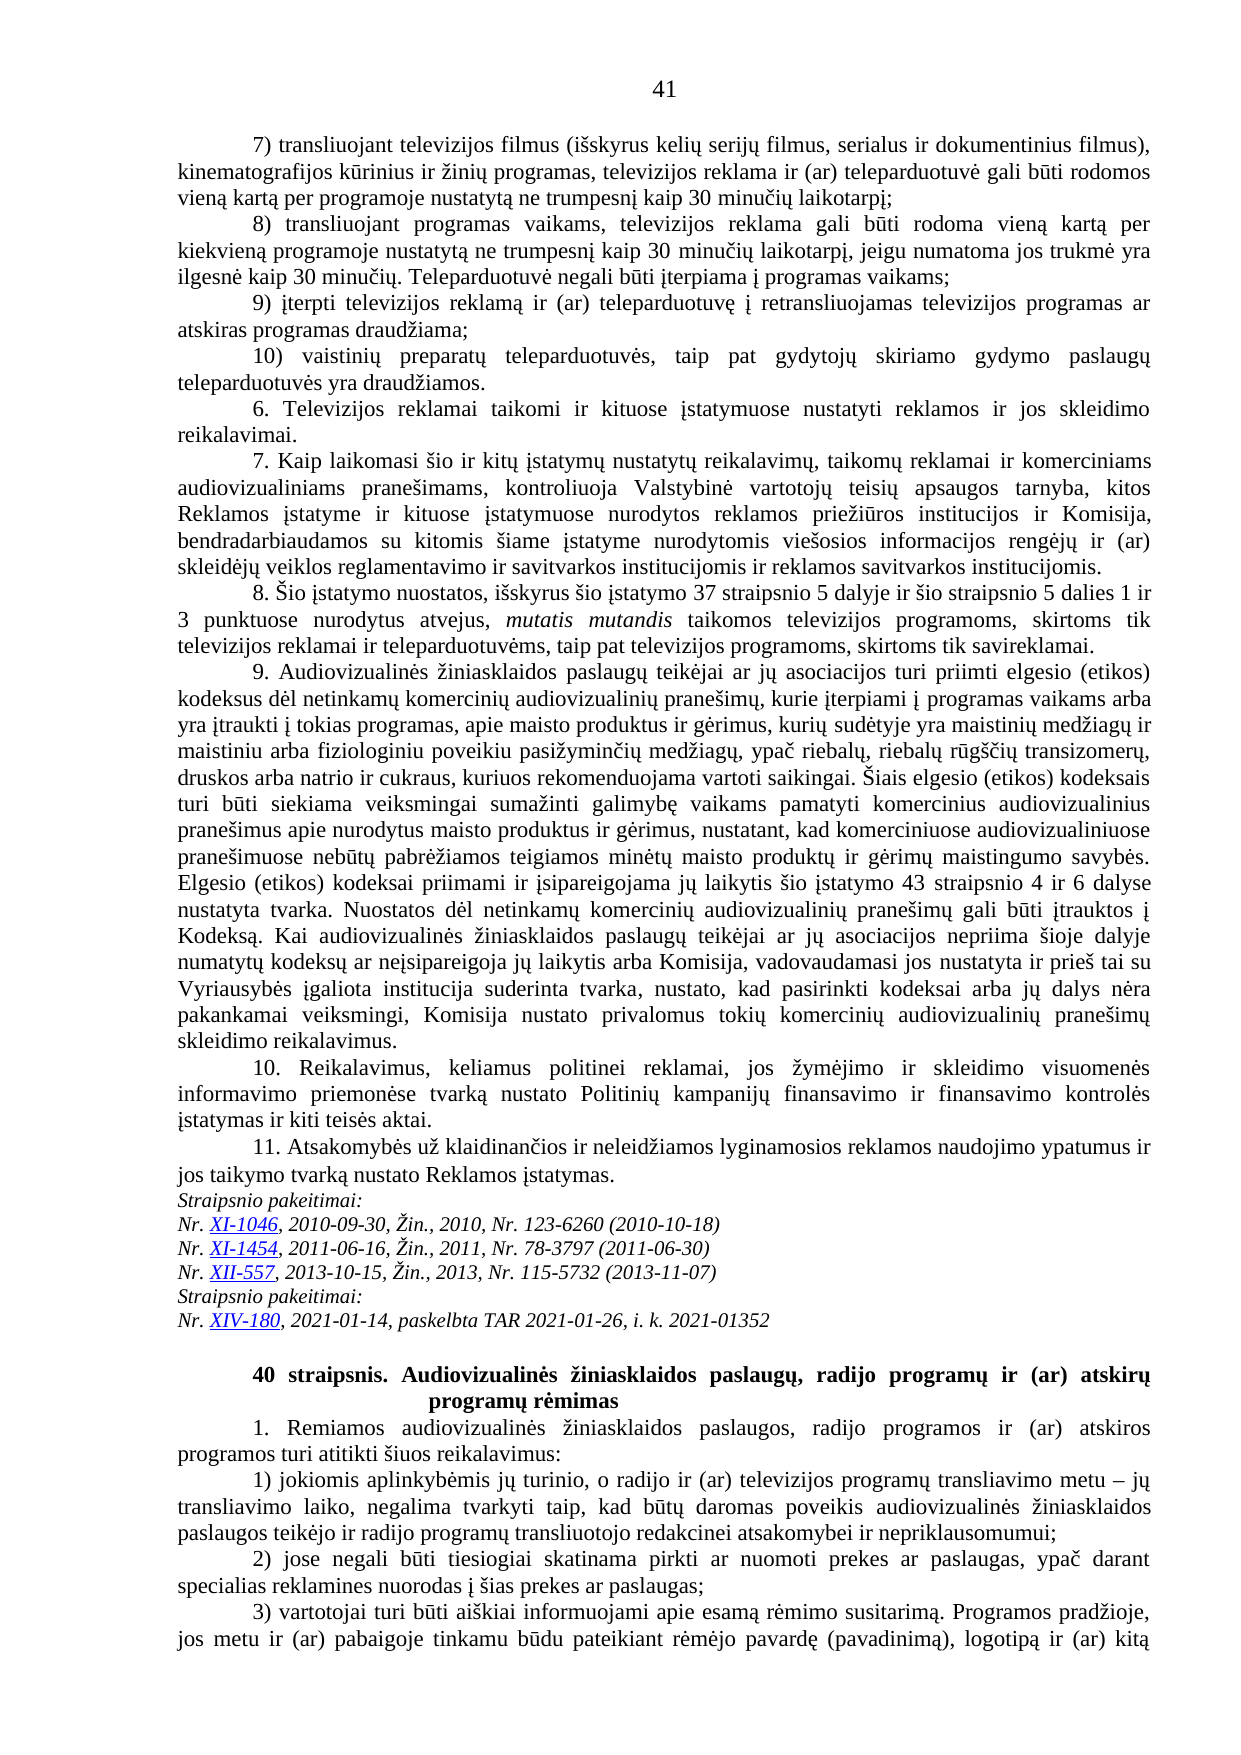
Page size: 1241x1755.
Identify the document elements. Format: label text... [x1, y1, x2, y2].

text Nr. XIV-180, 2021-01-14, paskelbta TAR 2021-01-26, i. k. 2021-01352 [177, 1308, 1152, 1332]
text 7. Kaip laikomasi šio ir kitų įstatymų nustatytų reikalavimų, taikomų reklamai ir komerciniams audiovizualiniams pranešimams, kontroliuoja Valstybinė vartotojų teisių apsaugos tarnyba, kitos Reklamos įstatyme ir kituose įstatymuose nurodytos reklamos priežiūros institucijos ir Komisija, bendradarbiaudamos su kitomis šiame įstatyme nurodytomis viešosios informacijos rengėjų ir (ar) skleidėjų veiklos reglamentavimo ir savitvarkos institucijomis ir reklamos savitvarkos institucijomis. [177, 448, 1152, 579]
text 8) transliuojant programas vaikams, televizijos reklama gali būti rodoma vieną kartą per kiekvieną programoje nustatytą ne trumpesnį kaip 30 minučių laikotarpį, jeigu numatoma jos trukmė yra ilgesnė kaip 30 minučių. Teleparduotuvė negali būti įterpiama į programas vaikams; [177, 210, 1152, 289]
text 1) jokiomis aplinkybėmis jų turinio, o radijo ir (ar) televizijos programų transliavimo metu – jų transliavimo laiko, negalima tvarkyti taip, kad būtų daromas poveikis audiovizualinės žiniasklaidos paslaugos teikėjo ir radijo programų transliuotojo redakcinei atsakomybei ir nepriklausomumui; [177, 1466, 1152, 1546]
text 8. Šio įstatymo nuostatos, išskyrus šio įstatymo 37 straipsnio 5 dalyje ir šio straipsnio 5 dalies 1 ir 3 punktuose nurodytus atvejus, mutatis mutandis taikomos televizijos programoms, skirtoms tik televizijos reklamai ir teleparduotuvėms, taip pat televizijos programoms, skirtoms tik savireklamai. [177, 579, 1152, 658]
text Nr. XI-1046, 2010-09-30, Žin., 2010, Nr. 123-6260 (2010-10-18) [177, 1212, 1152, 1236]
text 2) jose negali būti tiesiogiai skatinama pirkti ar nuomoti prekes ar paslaugas, ypač darant specialias reklamines nuorodas į šias prekes ar paslaugas; [177, 1546, 1152, 1598]
text 40 straipsnis. Audiovizualinės žiniasklaidos paslaugų, radijo programų ir (ar) atskirų programų rėmimas [252, 1361, 1152, 1414]
text Straipsnio pakeitimai: [177, 1284, 1152, 1308]
text Nr. XI-1454, 2011-06-16, Žin., 2011, Nr. 78-3797 (2011-06-30) [177, 1236, 1152, 1260]
text 10) vaistinių preparatų teleparduotuvės, taip pat gydytojų skiriamo gydymo paslaugų teleparduotuvės yra draudžiamos. [177, 342, 1152, 395]
text 11. Atsakomybės už klaidinančios ir neleidžiamos lyginamosios reklamos naudojimo ypatumus ir jos taikymo tvarką nustato Reklamos įstatymas. [177, 1133, 1152, 1188]
text 6. Televizijos reklamai taikomi ir kituose įstatymuose nustatyti reklamos ir jos skleidimo reikalavimai. [177, 395, 1152, 448]
text Straipsnio pakeitimai: [177, 1188, 1152, 1212]
text 10. Reikalavimus, keliamus politinei reklamai, jos žymėjimo ir skleidimo visuomenės informavimo priemonėse tvarką nustato Politinių kampanijų finansavimo ir finansavimo kontrolės įstatymas ir kiti teisės aktai. [177, 1054, 1152, 1133]
text Nr. XII-557, 2013-10-15, Žin., 2013, Nr. 115-5732 (2013-11-07) [177, 1260, 1152, 1284]
text 7) transliuojant televizijos filmus (išskyrus kelių serijų filmus, serialus ir dokumentinius filmus), kinematografijos kūrinius ir žinių programas, televizijos reklama ir (ar) teleparduotuvė gali būti rodomos vieną kartą per programoje nustatytą ne trumpesnį kaip 30 minučių laikotarpį; [177, 131, 1152, 210]
text 9) įterpti televizijos reklamą ir (ar) teleparduotuvę į retransliuojamas televizijos programas ar atskiras programas draudžiama; [177, 289, 1152, 342]
text 1. Remiamos audiovizualinės žiniasklaidos paslaugos, radijo programos ir (ar) atskiros programos turi atitikti šiuos reikalavimus: [177, 1414, 1152, 1466]
text 9. Audiovizualinės žiniasklaidos paslaugų teikėjai ar jų asociacijos turi priimti elgesio (etikos) kodeksus dėl netinkamų komercinių audiovizualinių pranešimų, kurie įterpiami į programas vaikams arba yra įtraukti į tokias programas, apie maisto produktus ir gėrimus, kurių sudėtyje yra maistinių medžiagų ir maistiniu arba fiziologiniu poveikiu pasižyminčių medžiagų, ypač riebalų, riebalų rūgščių transizomerų, druskos arba natrio ir cukraus, kuriuos rekomenduojama vartoti saikingai. Šiais elgesio (etikos) kodeksais turi būti siekiama veiksmingai sumažinti galimybę vaikams pamatyti komercinius audiovizualinius pranešimus apie nurodytus maisto produktus ir gėrimus, nustatant, kad komerciniuose audiovizualiniuose pranešimuose nebūtų pabrėžiamos teigiamos minėtų maisto produktų ir gėrimų maistingumo savybės. Elgesio (etikos) kodeksai priimami ir įsipareigojama jų laikytis šio įstatymo 43 straipsnio 4 ir 6 dalyse nustatyta tvarka. Nuostatos dėl netinkamų komercinių audiovizualinių pranešimų gali būti įtrauktos į Kodeksą. Kai audiovizualinės žiniasklaidos paslaugų teikėjai ar jų asociacijos nepriima šioje dalyje numatytų kodeksų ar neįsipareigoja jų laikytis arba Komisija, vadovaudamasi jos nustatyta ir prieš tai su Vyriausybės įgaliota institucija suderinta tvarka, nustato, kad pasirinkti kodeksai arba jų dalys nėra pakankamai veiksmingi, Komisija nustato privalomus tokių komercinių audiovizualinių pranešimų skleidimo reikalavimus. [177, 658, 1152, 1054]
text 3) vartotojai turi būti aiškiai informuojami apie esamą rėmimo susitarimą. Programos pradžioje, jos metu ir (ar) pabaigoje tinkamu būdu pateikiant rėmėjo pavardę (pavadinimą), logotipą ir (ar) kitą [177, 1598, 1152, 1651]
